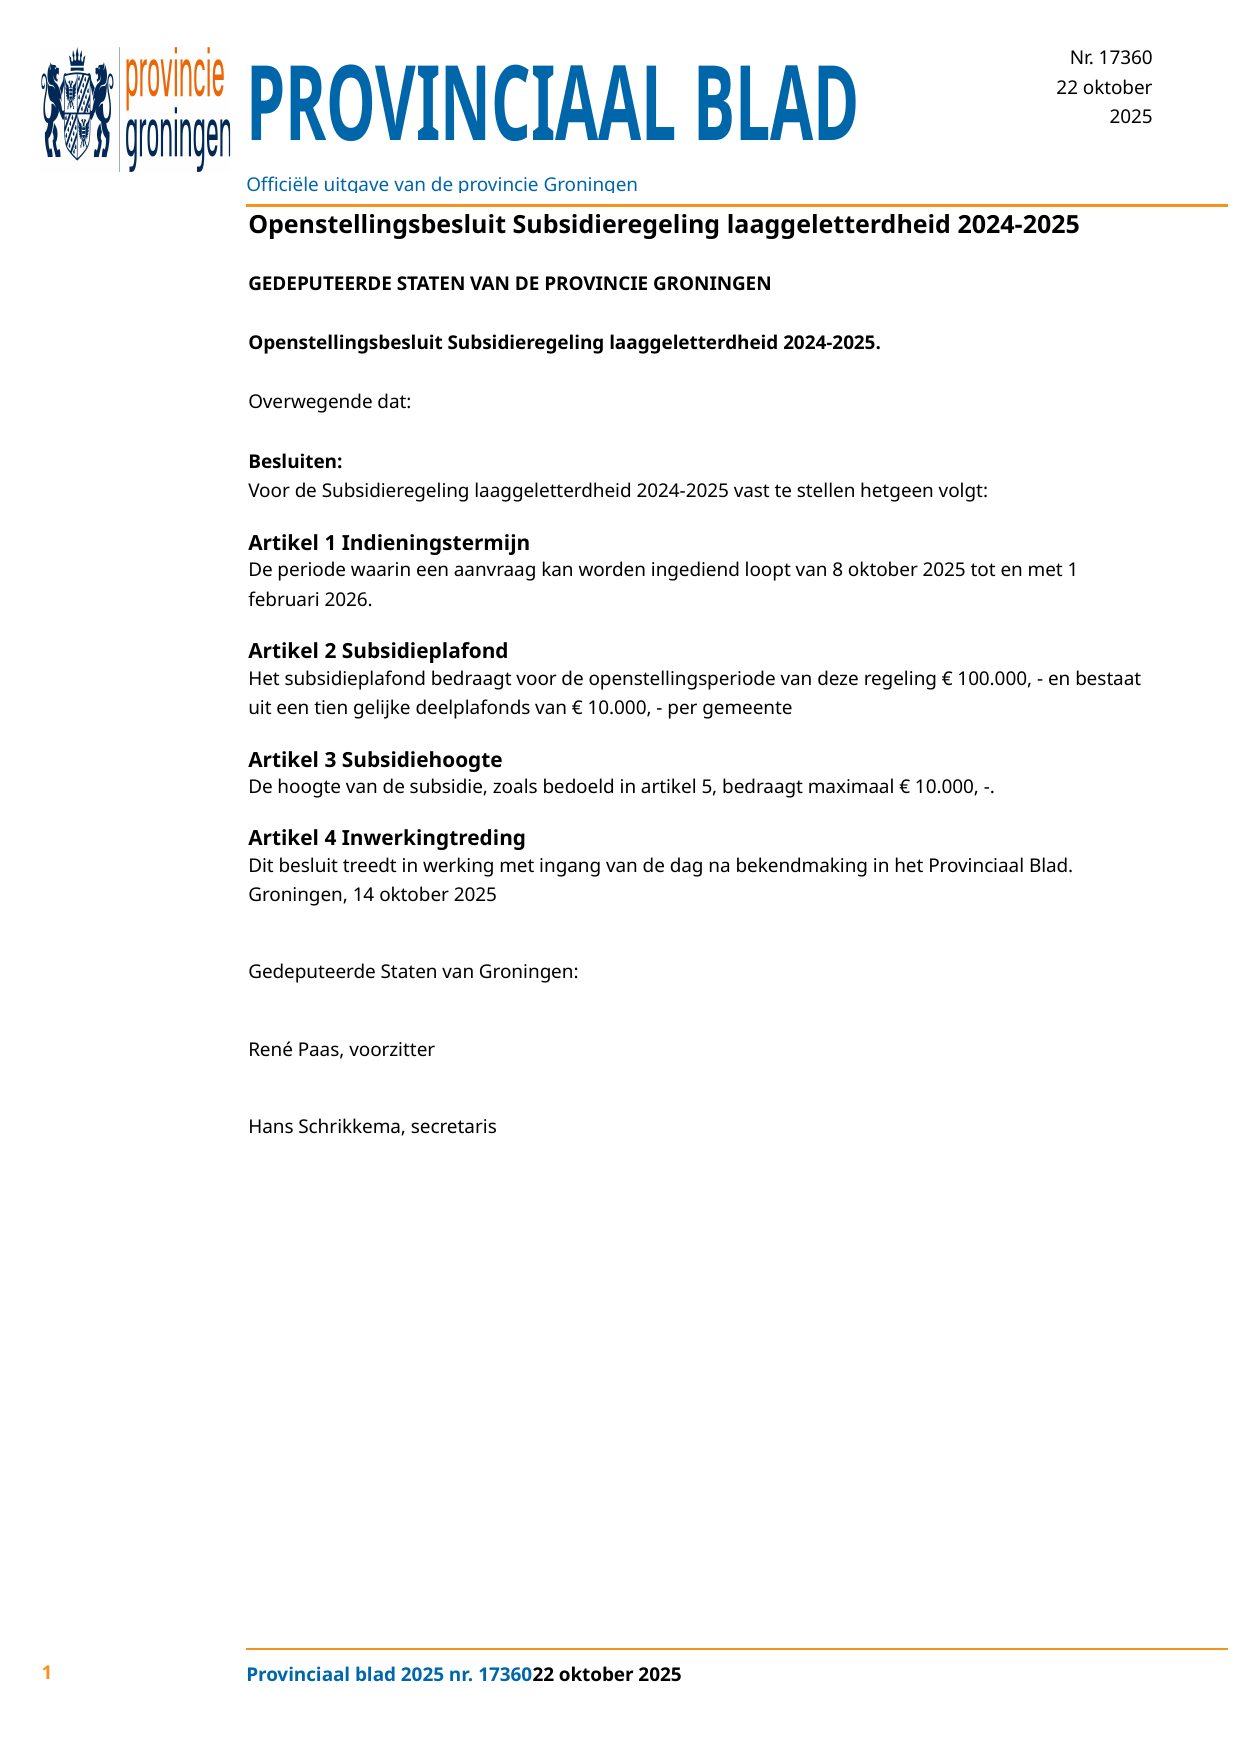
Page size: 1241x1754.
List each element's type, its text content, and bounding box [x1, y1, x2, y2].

text Dit besluit treedt in werking met ingang van de dag na bekendmaking in het Provinciaal Blad. [248, 852, 1152, 878]
picture [41, 47, 231, 172]
text Groningen, 14 oktober 2025 [248, 882, 1152, 907]
text De hoogte van de subsidie, zoals bedoeld in artikel 5, bedraagt maximaal € 10.000, -. [248, 773, 1152, 799]
text Openstellingsbesluit Subsidieregeling laaggeletterdheid 2024-2025. [248, 329, 1152, 355]
text René Paas, voorzitter [248, 1036, 1152, 1062]
text Gedeputeerde Staten van Groningen: [248, 959, 1152, 984]
text Artikel 2 Subsidieplafond [248, 636, 1152, 665]
text Besluiten: [248, 448, 1152, 473]
text Artikel 4 Inwerkingtreding [248, 823, 1152, 852]
text Openstellingsbesluit Subsidieregeling laaggeletterdheid 2024-2025 [248, 207, 1152, 241]
text GEDEPUTEERDE STATEN VAN DE PROVINCIE GRONINGEN [248, 270, 1152, 296]
text Voor de Subsidieregeling laaggeletterdheid 2024-2025 vast te stellen hetgeen volgt: [248, 477, 1152, 503]
text De periode waarin een aanvraag kan worden ingediend loopt van 8 oktober 2025 tot en met 1 februari 2026. [248, 556, 1152, 612]
text Hans Schrikkema, secretaris [248, 1113, 1152, 1139]
text Artikel 3 Subsidiehoogte [248, 745, 1152, 773]
text Het subsidieplafond bedraagt voor de openstellingsperiode van deze regeling € 100.000, - en bestaat uit een tien gelijke deelplafonds van € 10.000, - per gemeente [248, 665, 1152, 720]
text Overwegende dat: [248, 389, 1152, 414]
text Artikel 1 Indieningstermijn [248, 528, 1152, 556]
